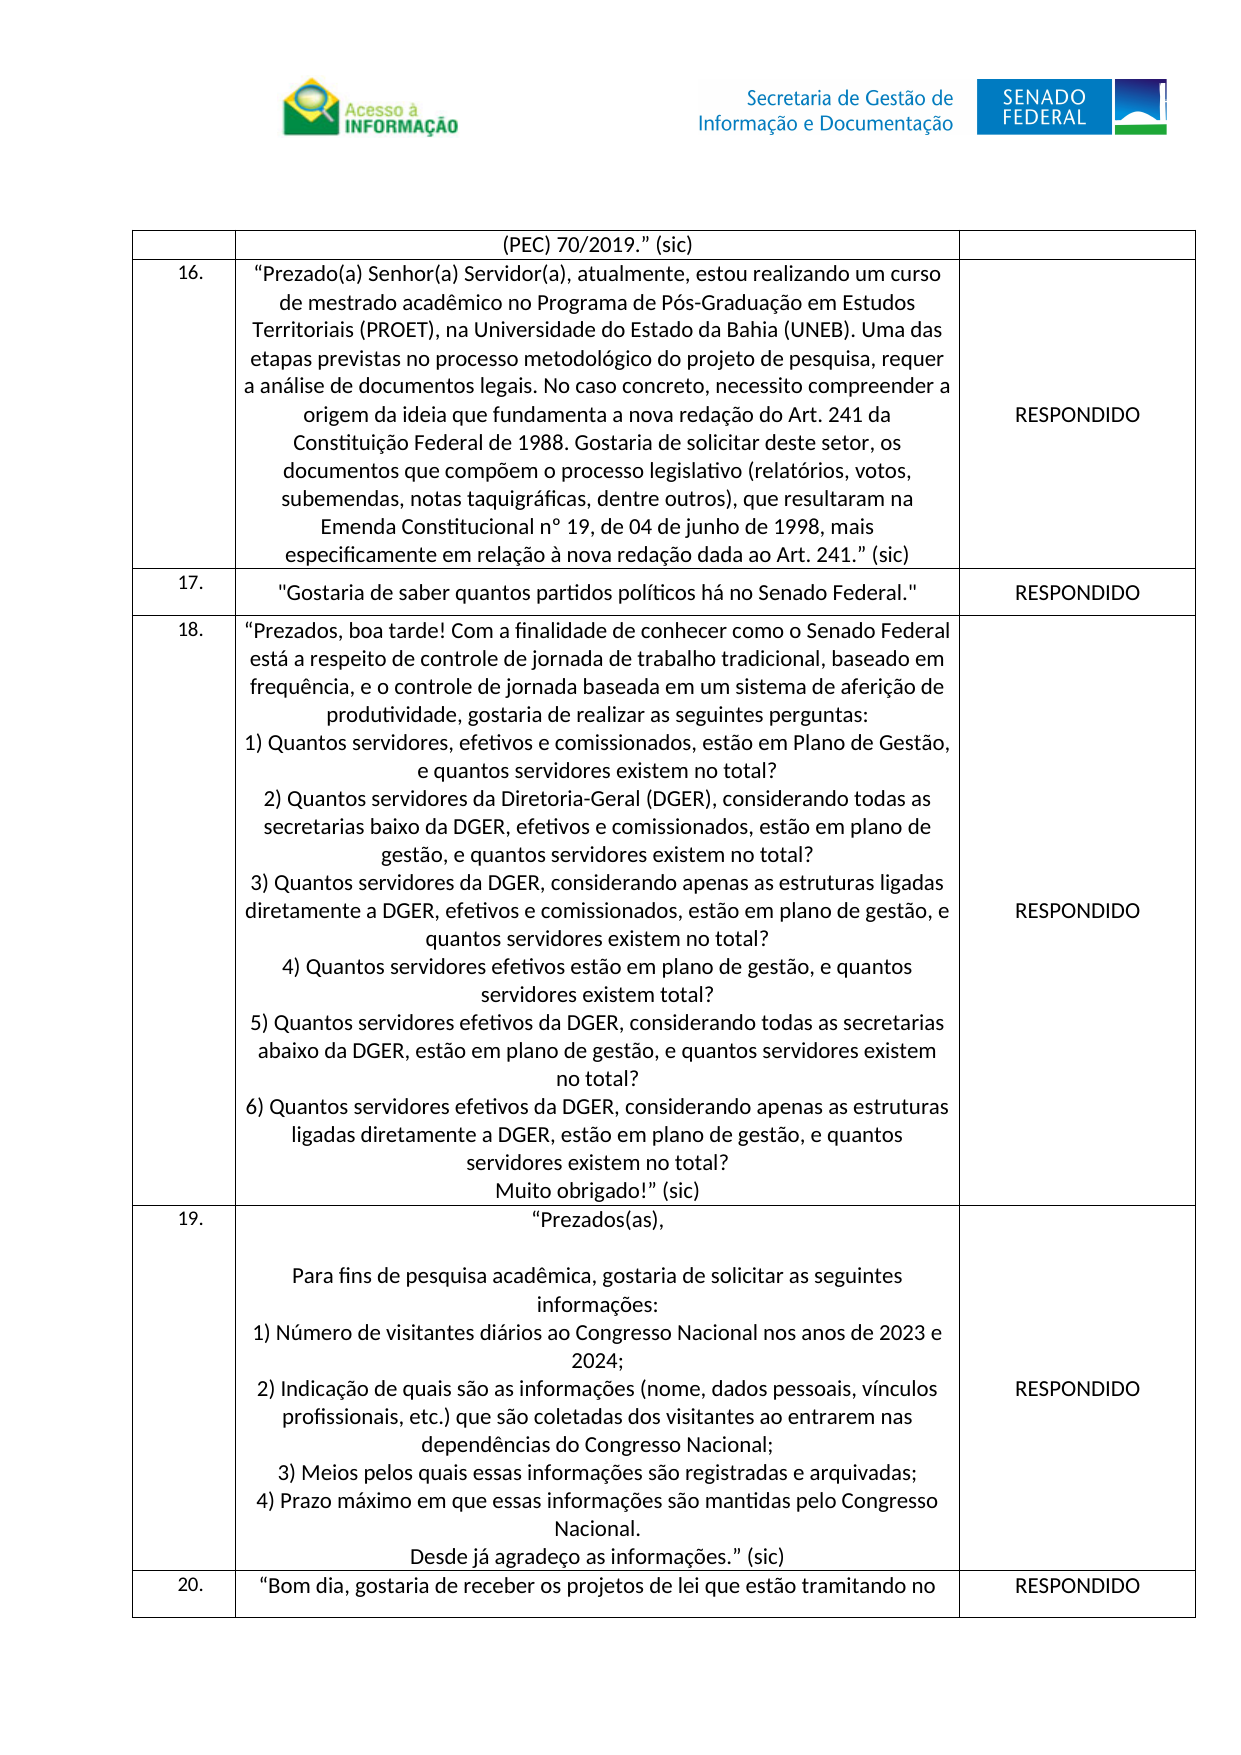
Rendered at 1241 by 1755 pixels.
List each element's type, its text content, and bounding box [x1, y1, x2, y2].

table_cell [133, 231, 235, 258]
table_cell [133, 260, 235, 568]
table_cell [960, 231, 1195, 258]
table_cell (PEC) 70/2019.” (sic) [236, 231, 959, 258]
table_cell “Prezado(a) Senhor(a) Servidor(a), atualmente, estou realizando um curso de mestrado acadêmico no Programa de Pós-Graduação em Estudos Territoriais (PROET), na Universidade do Estado da Bahia (UNEB). Uma das etapas previstas no processo metodológico do projeto de pesquisa, requer a análise de documentos legais. No caso concreto, necessito compreender a origem da ideia que fundamenta a nova redação do Art. 241 da Constituição Federal de 1988. Gostaria de solicitar deste setor, os documentos que compõem o processo legislativo (relatórios, votos, subemendas, notas taquigráficas, dentre outros), que resultaram na Emenda Constitucional nº 19, de 04 de junho de 1998, mais especificamente em relação à nova redação dada ao Art. 241.” (sic) [236, 260, 959, 568]
table_cell [133, 569, 235, 615]
table_cell RESPONDIDO [960, 1206, 1195, 1570]
table_cell [133, 1206, 235, 1570]
table_cell "Gostaria de saber quantos partidos políticos há no Senado Federal." [236, 569, 959, 615]
table_cell [133, 1571, 235, 1617]
table_cell RESPONDIDO [960, 569, 1195, 615]
table_cell RESPONDIDO [960, 1571, 1195, 1617]
table_cell “Bom dia, gostaria de receber os projetos de lei que estão tramitando no [236, 1571, 959, 1617]
table_cell [133, 616, 235, 1204]
table_cell “Prezados, boa tarde! Com a finalidade de conhecer como o Senado Federal está a respeito de controle de jornada de trabalho tradicional, baseado em frequência, e o controle de jornada baseada em um sistema de aferição de produtividade, gostaria de realizar as seguintes perguntas: 1) Quantos servidores, efetivos e comissionados, estão em Plano de Gestão, e quantos servidores existem no total? 2) Quantos servidores da Diretoria-Geral (DGER), considerando todas as secretarias baixo da DGER, efetivos e comissionados, estão em plano de gestão, e quantos servidores existem no total? 3) Quantos servidores da DGER, considerando apenas as estruturas ligadas diretamente a DGER, efetivos e comissionados, estão em plano de gestão, e quantos servidores existem no total? 4) Quantos servidores efetivos estão em plano de gestão, e quantos servidores existem total? 5) Quantos servidores efetivos da DGER, considerando todas as secretarias abaixo da DGER, estão em plano de gestão, e quantos servidores existem no total? 6) Quantos servidores efetivos da DGER, considerando apenas as estruturas ligadas diretamente a DGER, estão em plano de gestão, e quantos servidores existem no total? Muito obrigado!” (sic) [236, 616, 959, 1204]
table_cell RESPONDIDO [960, 260, 1195, 568]
table_cell RESPONDIDO [960, 616, 1195, 1204]
table_cell “Prezados(as), Para fins de pesquisa acadêmica, gostaria de solicitar as seguintes informações: 1) Número de visitantes diários ao Congresso Nacional nos anos de 2023 e 2024; 2) Indicação de quais são as informações (nome, dados pessoais, vínculos profissionais, etc.) que são coletadas dos visitantes ao entrarem nas dependências do Congresso Nacional; 3) Meios pelos quais essas informações são registradas e arquivadas; 4) Prazo máximo em que essas informações são mantidas pelo Congresso Nacional. Desde já agradeço as informações.” (sic) [236, 1206, 959, 1570]
